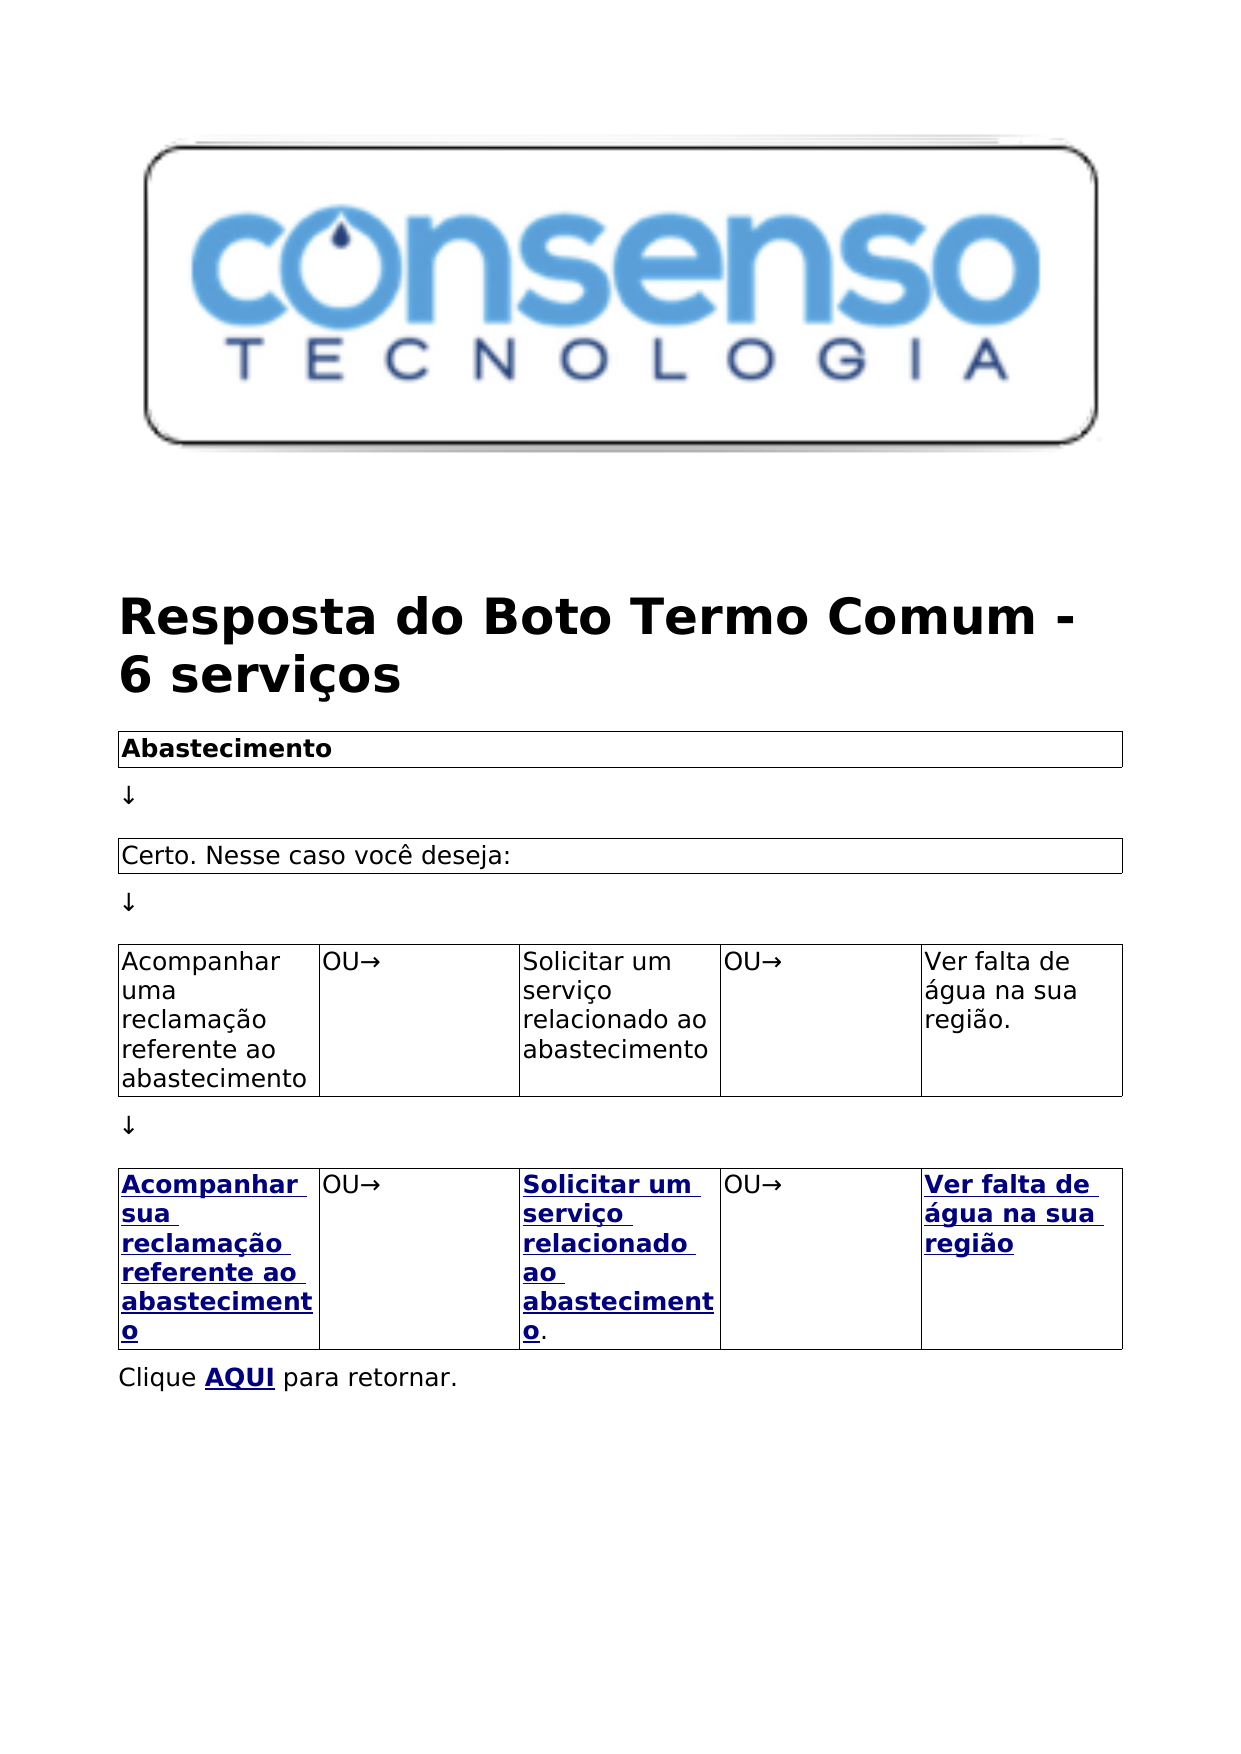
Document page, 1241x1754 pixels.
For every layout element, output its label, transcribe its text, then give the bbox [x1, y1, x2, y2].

table_header Acompanhar sua reclamação referente ao abastecimento [119, 1169, 319, 1348]
table_header Ver falta de água na sua região. [922, 945, 1122, 1096]
table_header OU→ [721, 1169, 921, 1348]
text ↓ [118, 888, 1122, 917]
table_header Abastecimento [119, 732, 1122, 767]
subtitle Resposta do Boto Termo Comum - 6 serviços [118, 588, 1122, 704]
table_header Solicitar um serviço relacionado ao abastecimento [520, 945, 720, 1096]
text ↓ [118, 781, 1122, 811]
text Clique AQUI para retornar. [118, 1363, 1122, 1392]
table_header OU→ [320, 945, 519, 1096]
table_header Acompanhar uma reclamação referente ao abastecimento [119, 945, 319, 1096]
table_header OU→ [721, 945, 921, 1096]
table_header Ver falta de água na sua região [922, 1169, 1122, 1348]
table_header Certo. Nesse caso você deseja: [119, 839, 1122, 873]
picture [118, 130, 1123, 480]
text ↓ [118, 1111, 1122, 1140]
table_header Solicitar um serviço relacionado ao abastecimento. [520, 1169, 720, 1348]
table_header OU→ [320, 1169, 519, 1348]
